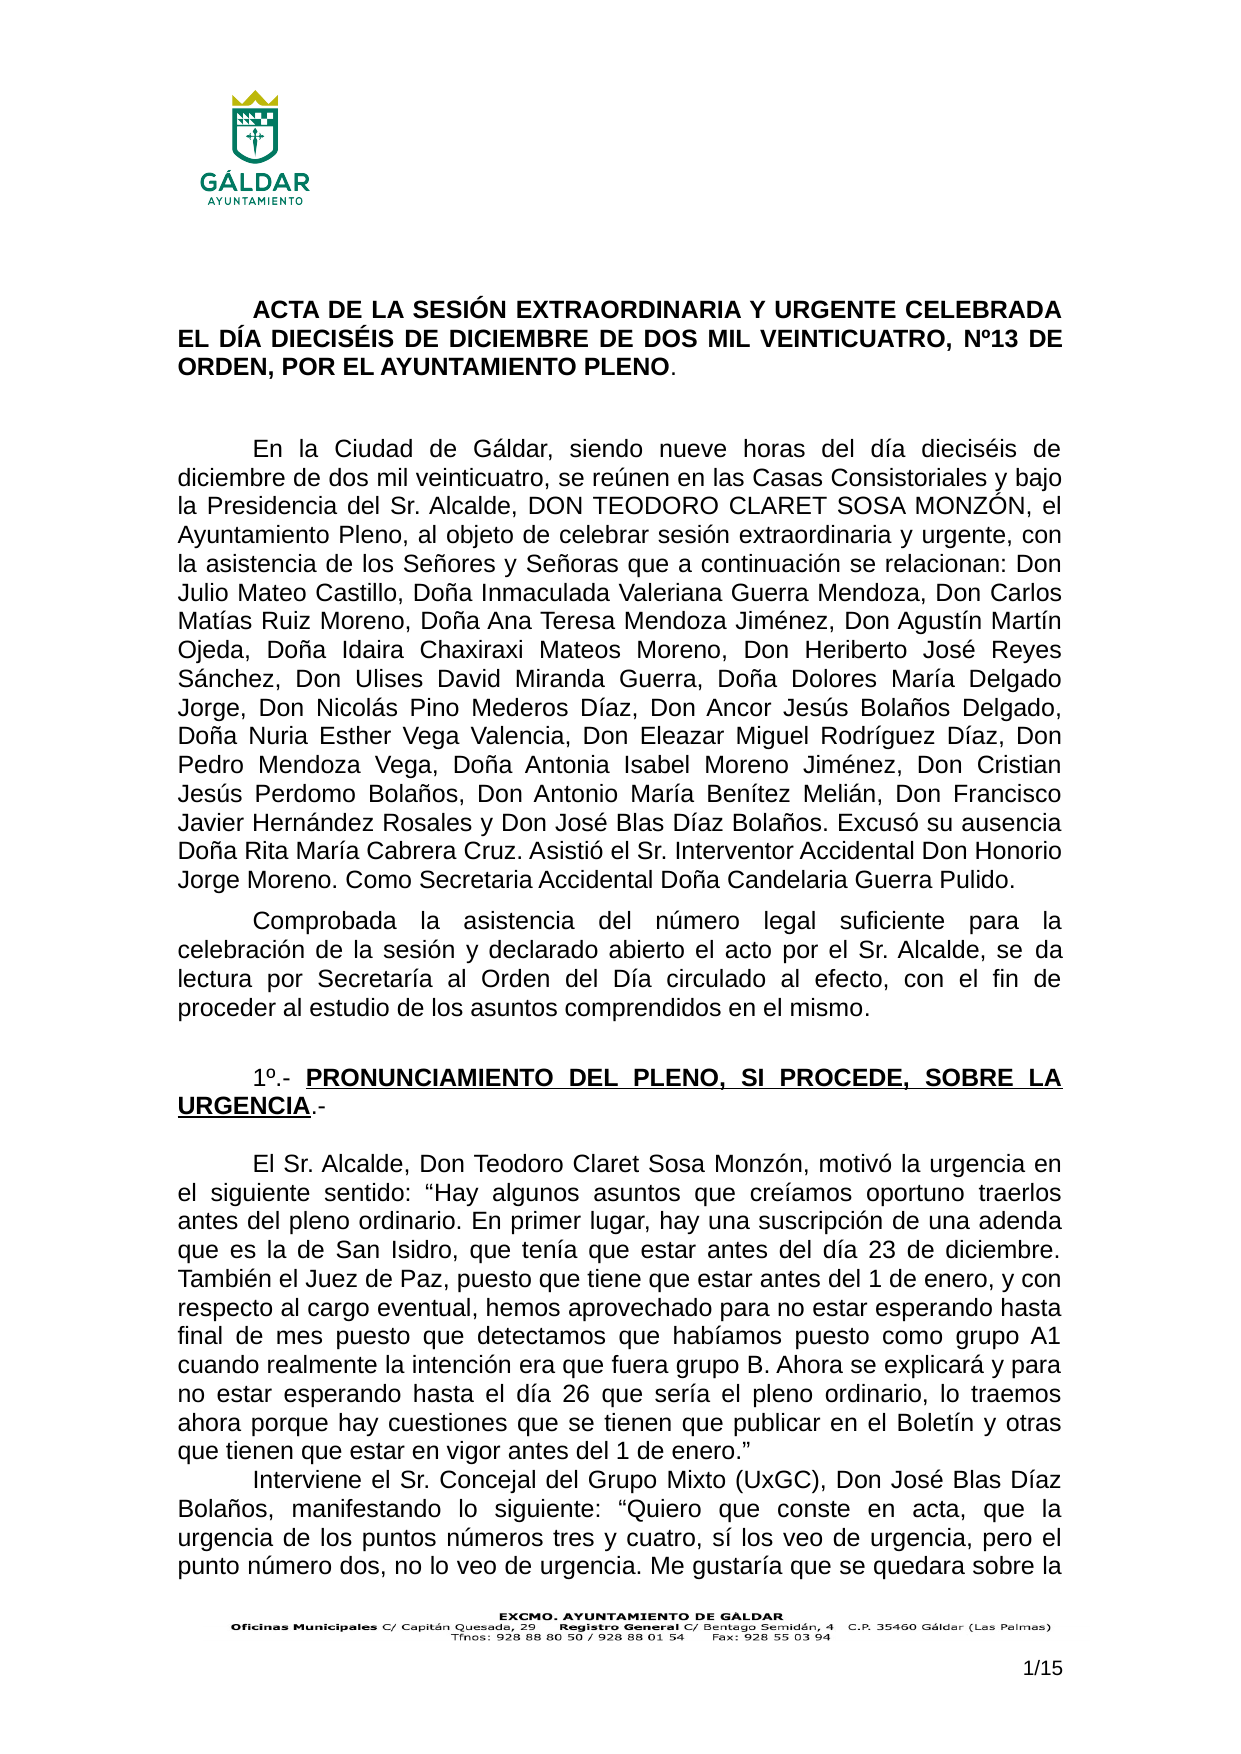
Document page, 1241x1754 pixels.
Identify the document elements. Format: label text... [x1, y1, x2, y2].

text Comprobada la asistencia del número legal suficiente para la celebración de la sesión y declarado abierto el acto por el Sr. Alcalde, se da lectura por Secretaría al Orden del Día circulado al efecto, con el fin de proceder al estudio de los asuntos comprendidos en el mismo. [177, 906, 1063, 1021]
picture [182, 73, 327, 222]
text En la Ciudad de Gáldar, siendo nueve horas del día dieciséis de diciembre de dos mil veinticuatro, se reúnen en las Casas Consistoriales y bajo la Presidencia del Sr. Alcalde, DON TEODORO CLARET SOSA MONZÓN, el Ayuntamiento Pleno, al objeto de celebrar sesión extraordinaria y urgente, con la asistencia de los Señores y Señoras que a continuación se relacionan: Don Julio Mateo Castillo, Doña Inmaculada Valeriana Guerra Mendoza, Don Carlos Matías Ruiz Moreno, Doña Ana Teresa Mendoza Jiménez, Don Agustín Martín Ojeda, Doña Idaira Chaxiraxi Mateos Moreno, Don Heriberto José Reyes Sánchez, Don Ulises David Miranda Guerra, Doña Dolores María Delgado Jorge, Don Nicolás Pino Mederos Díaz, Don Ancor Jesús Bolaños Delgado, Doña Nuria Esther Vega Valencia, Don Eleazar Miguel Rodríguez Díaz, Don Pedro Mendoza Vega, Doña Antonia Isabel Moreno Jiménez, Don Cristian Jesús Perdomo Bolaños, Don Antonio María Benítez Melián, Don Francisco Javier Hernández Rosales y Don José Blas Díaz Bolaños. Excusó su ausencia Doña Rita María Cabrera Cruz. Asistió el Sr. Interventor Accidental Don Honorio Jorge Moreno. Como Secretaria Accidental Doña Candelaria Guerra Pulido. [177, 434, 1063, 894]
text 1º.- PRONUNCIAMIENTO DEL PLENO, SI PROCEDE, SOBRE LA URGENCIA.- [177, 1062, 1063, 1120]
text El Sr. Alcalde, Don Teodoro Claret Sosa Monzón, motivó la urgencia en el siguiente sentido: “Hay algunos asuntos que creíamos oportuno traerlos antes del pleno ordinario. En primer lugar, hay una suscripción de una adenda que es la de San Isidro, que tenía que estar antes del día 23 de diciembre. También el Juez de Paz, puesto que tiene que estar antes del 1 de enero, y con respecto al cargo eventual, hemos aprovechado para no estar esperando hasta final de mes puesto que detectamos que habíamos puesto como grupo A1 cuando realmente la intención era que fuera grupo B. Ahora se explicará y para no estar esperando hasta el día 26 que sería el pleno ordinario, lo traemos ahora porque hay cuestiones que se tienen que publicar en el Boletín y otras que tienen que estar en vigor antes del 1 de enero.” [177, 1149, 1063, 1465]
text Interviene el Sr. Concejal del Grupo Mixto (UxGC), Don José Blas Díaz Bolaños, manifestando lo siguiente: “Quiero que conste en acta, que la urgencia de los puntos números tres y cuatro, sí los veo de urgencia, pero el punto número dos, no lo veo de urgencia. Me gustaría que se quedara sobre la [177, 1465, 1063, 1580]
text ACTA DE LA SESIÓN EXTRAORDINARIA Y URGENTE CELEBRADA EL DÍA DIECISÉIS DE DICIEMBRE DE DOS MIL VEINTICUATRO, Nº13 DE ORDEN, POR EL AYUNTAMIENTO PLENO. [177, 295, 1063, 381]
picture [233, 1612, 1059, 1641]
